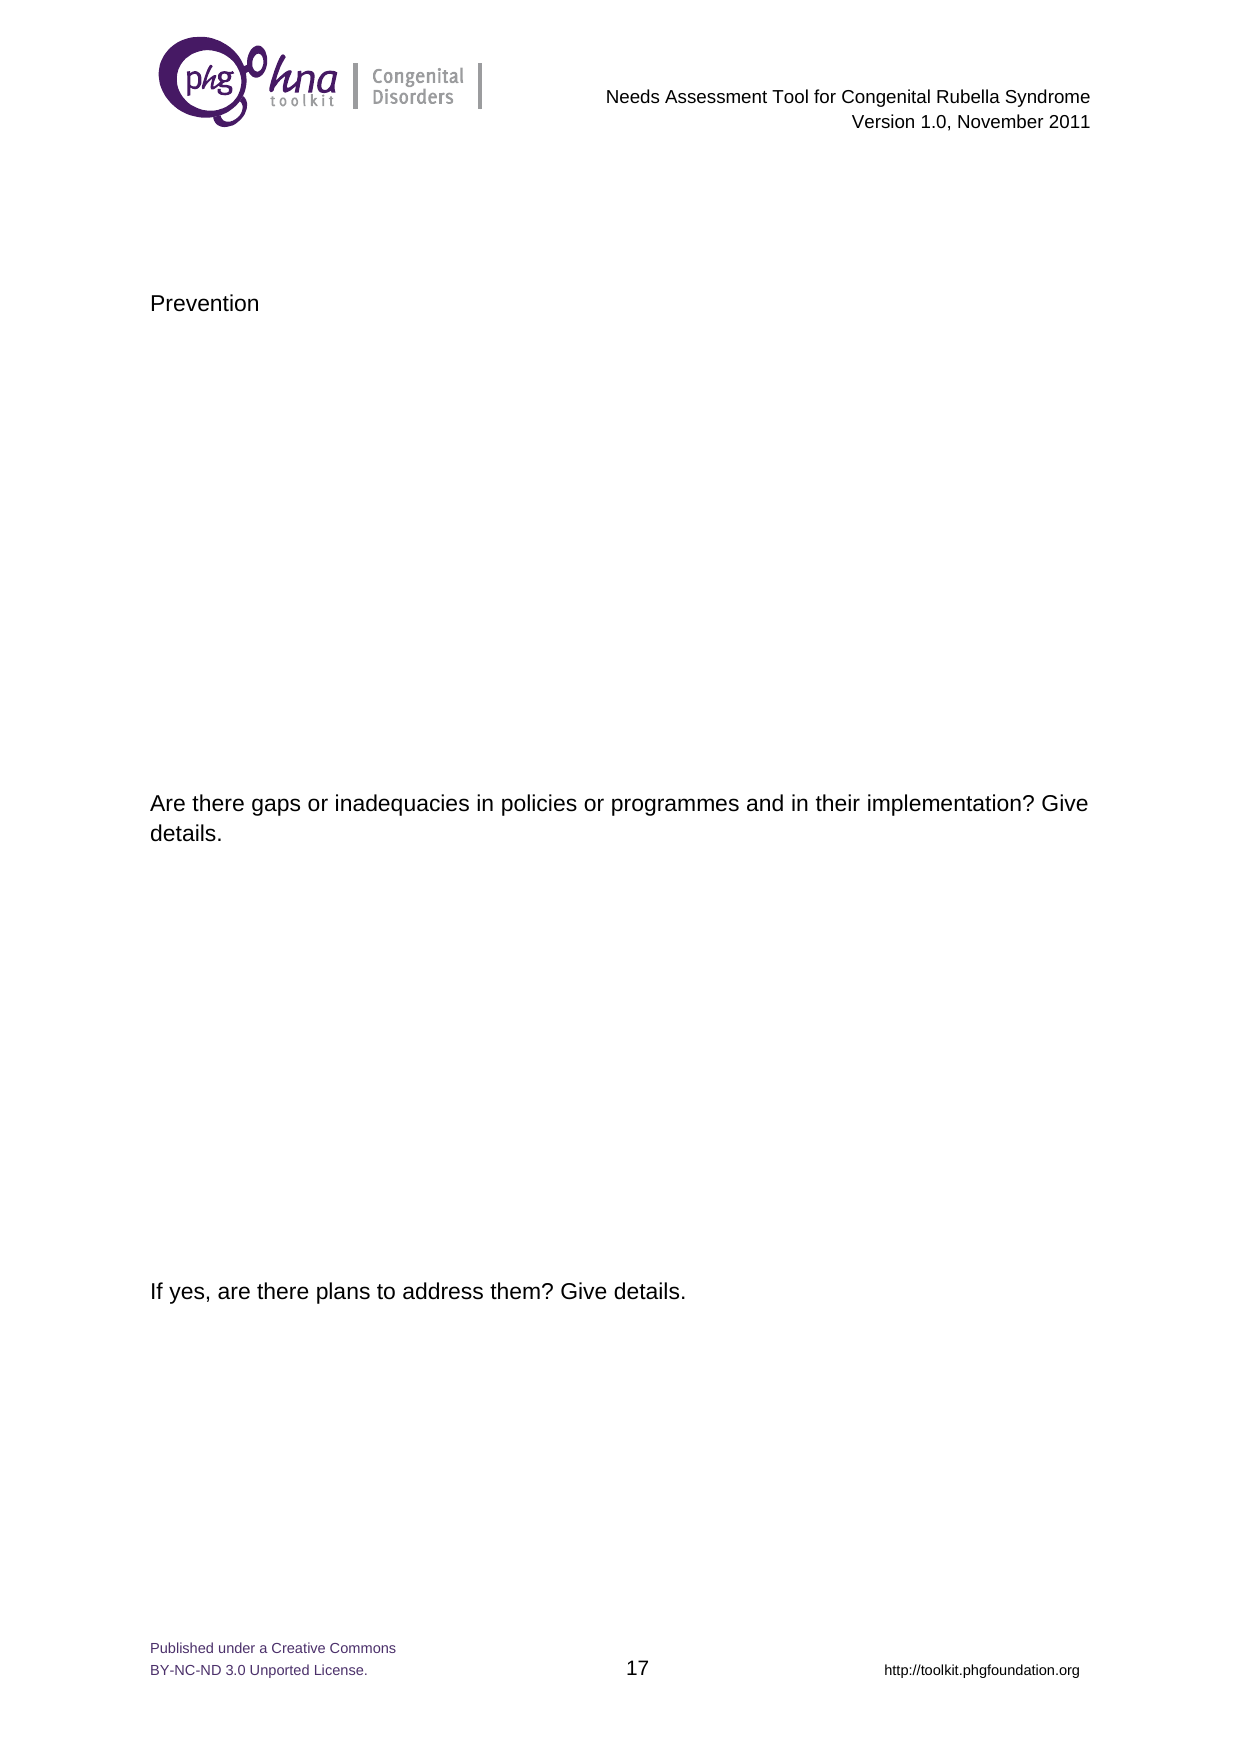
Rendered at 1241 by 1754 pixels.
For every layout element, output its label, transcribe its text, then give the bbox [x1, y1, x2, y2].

subtitle Prevention [150, 287, 1090, 317]
subtitle If yes, are there plans to address them? Give details. [150, 1275, 1090, 1304]
subtitle Are there gaps or inadequacies in policies or programmes and in their implementation? Give details. [150, 787, 1090, 846]
